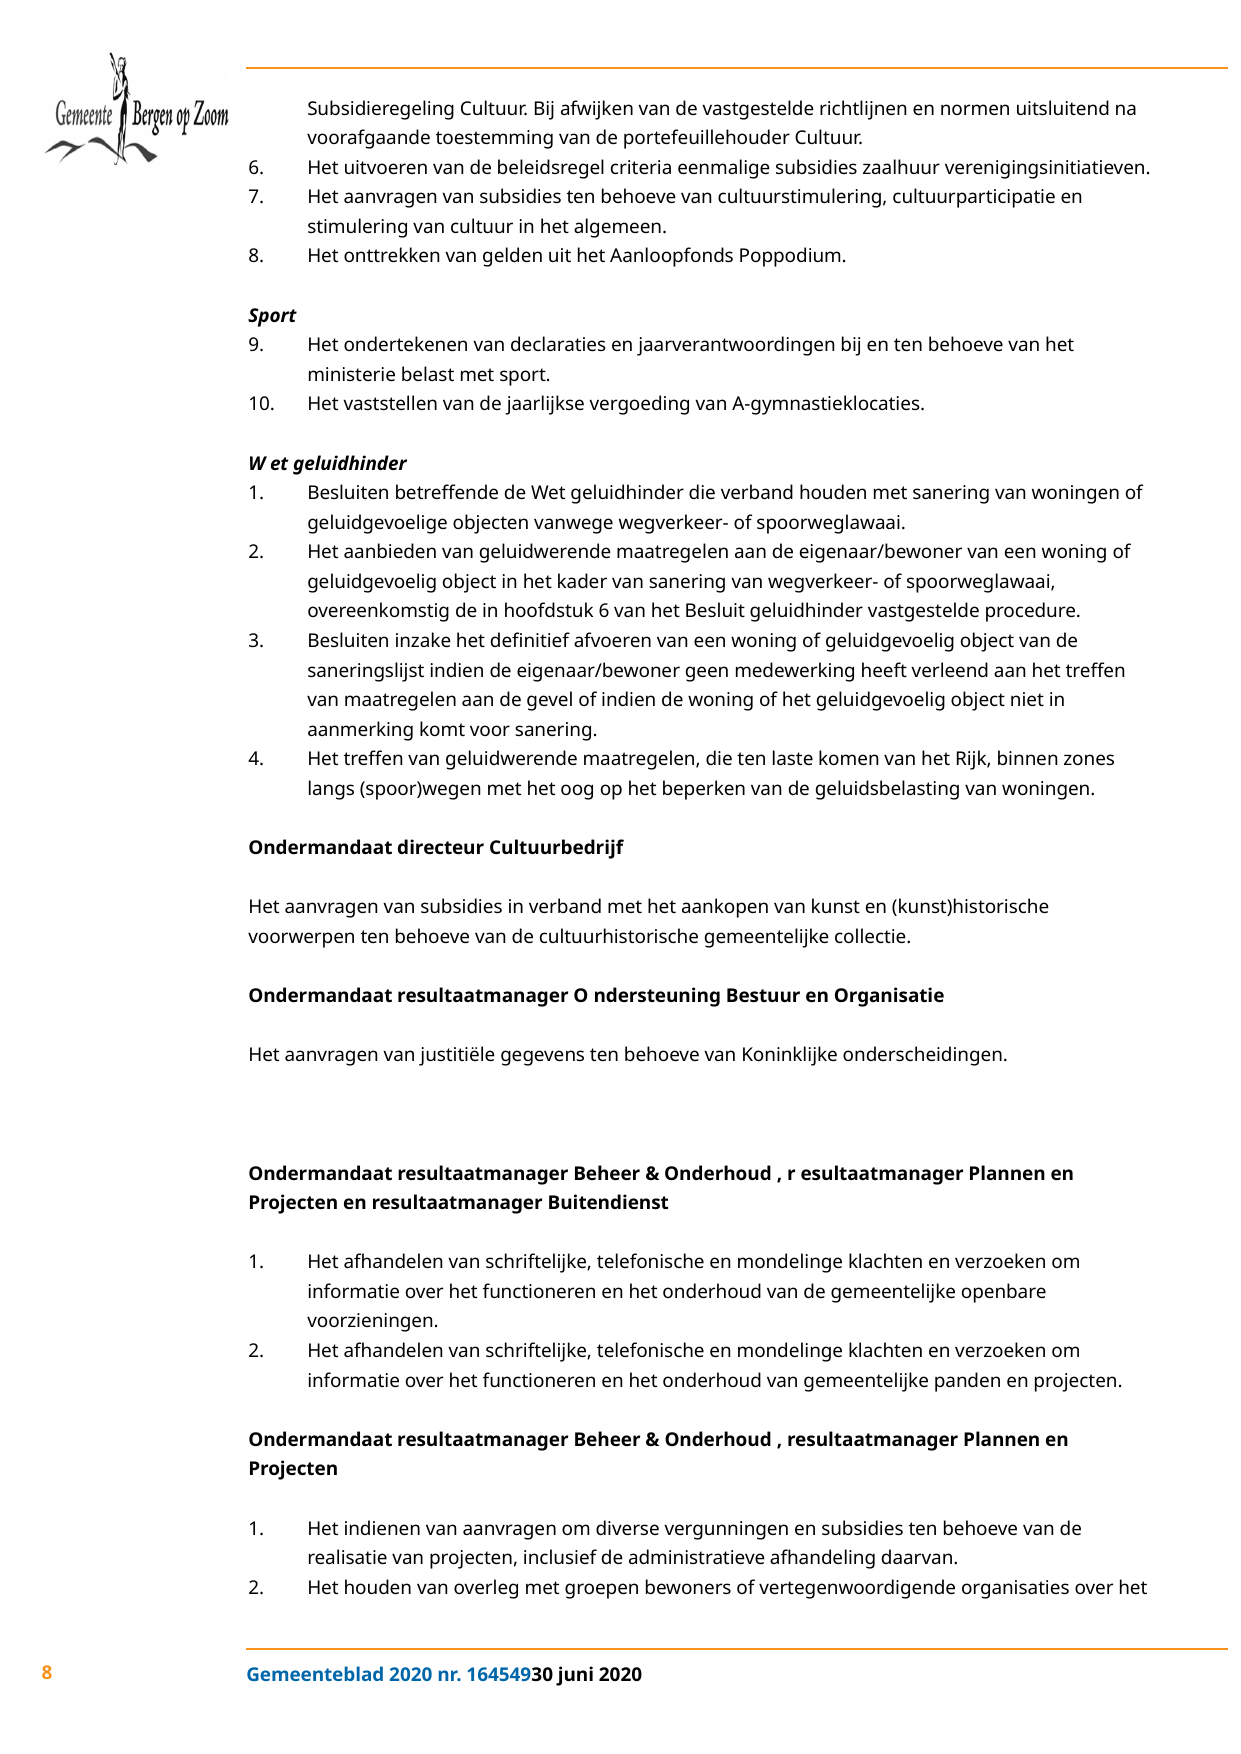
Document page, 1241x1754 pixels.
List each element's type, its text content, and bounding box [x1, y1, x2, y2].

list Het onttrekken van gelden uit het Aanloopfonds Poppodium. [248, 243, 1152, 268]
list Het ondertekenen van declaraties en jaarverantwoordingen bij en ten behoeve van het ministerie belast met sport. [248, 331, 1152, 387]
picture [41, 47, 231, 172]
text Ondermandaat resultaatmanager Beheer & Onderhoud , resultaatmanager Plannen en Projecten [248, 1426, 1152, 1481]
list Het houden van overleg met groepen bewoners of vertegenwoordigende organisaties over het [248, 1574, 1152, 1600]
list Besluiten inzake het definitief afvoeren van een woning of geluidgevoelig object van de saneringslijst indien de eigenaar/bewoner geen medewerking heeft verleend aan het treffen van maatregelen aan de gevel of indien de woning of het geluidgevoelig object niet in aanmerking komt voor sanering. [248, 627, 1152, 742]
text Ondermandaat resultaatmanager O ndersteuning Bestuur en Organisatie [248, 982, 1152, 1008]
list Het indienen van aanvragen om diverse vergunningen en subsidies ten behoeve van de realisatie van projecten, inclusief de administratieve afhandeling daarvan. [248, 1515, 1152, 1570]
list Het afhandelen van schriftelijke, telefonische en mondelinge klachten en verzoeken om informatie over het functioneren en het onderhoud van gemeentelijke panden en projecten. [248, 1337, 1152, 1393]
list Het afhandelen van schriftelijke, telefonische en mondelinge klachten en verzoeken om informatie over het functioneren en het onderhoud van de gemeentelijke openbare voorzieningen. [248, 1248, 1152, 1333]
text Sport [248, 302, 1152, 328]
list Het treffen van geluidwerende maatregelen, die ten laste komen van het Rijk, binnen zones langs (spoor)wegen met het oog op het beperken van de geluidsbelasting van woningen. [248, 746, 1152, 801]
list Het aanvragen van subsidies ten behoeve van cultuurstimulering, cultuurparticipatie en stimulering van cultuur in het algemeen. [248, 183, 1152, 239]
text Het aanvragen van subsidies in verband met het aankopen van kunst en (kunst)historische voorwerpen ten behoeve van de cultuurhistorische gemeentelijke collectie. [248, 893, 1152, 949]
list Het aanbieden van geluidwerende maatregelen aan de eigenaar/bewoner van een woning of geluidgevoelig object in het kader van sanering van wegverkeer- of spoorweglawaai, overeenkomstig de in hoofdstuk 6 van het Besluit geluidhinder vastgestelde procedure. [248, 538, 1152, 623]
text W et geluidhinder [248, 450, 1152, 476]
list Het uitvoeren van de beleidsregel criteria eenmalige subsidies zaalhuur verenigingsinitiatieven. [248, 154, 1152, 180]
text Ondermandaat directeur Cultuurbedrijf [248, 834, 1152, 860]
list Subsidieregeling Cultuur. Bij afwijken van de vastgestelde richtlijnen en normen uitsluitend na voorafgaande toestemming van de portefeuillehouder Cultuur. [248, 95, 1152, 150]
list Besluiten betreffende de Wet geluidhinder die verband houden met sanering van woningen of geluidgevoelige objecten vanwege wegverkeer- of spoorweglawaai. [248, 479, 1152, 535]
list Het vaststellen van de jaarlijkse vergoeding van A-gymnastieklocaties. [248, 391, 1152, 416]
text Ondermandaat resultaatmanager Beheer & Onderhoud , r esultaatmanager Plannen en Projecten en resultaatmanager Buitendienst [248, 1160, 1152, 1215]
text Het aanvragen van justitiële gegevens ten behoeve van Koninklijke onderscheidingen. [248, 1041, 1152, 1067]
